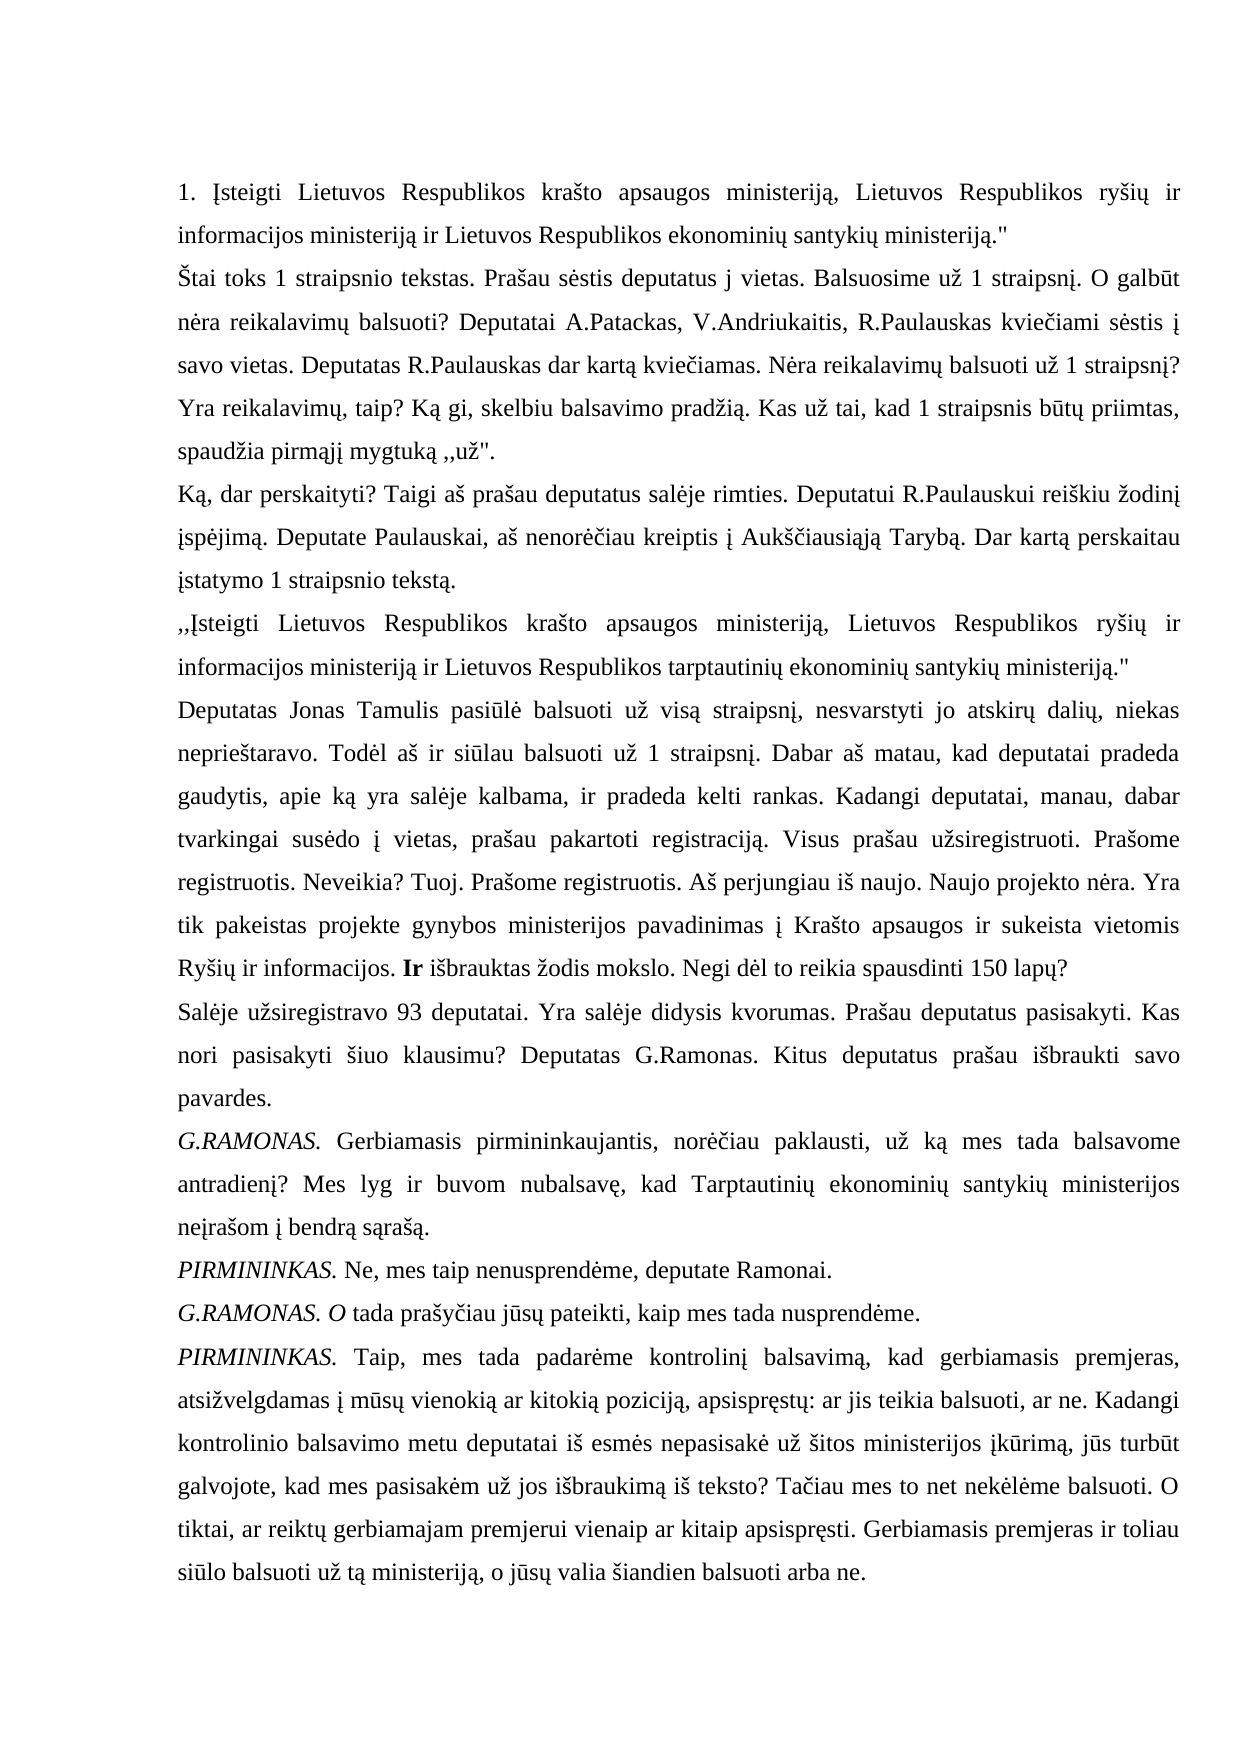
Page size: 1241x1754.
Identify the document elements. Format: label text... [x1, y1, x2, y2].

text Salėje užsiregistravo 93 deputatai. Yra salėje didysis kvorumas. Prašau deputatus pasisakyti. Kas nori pasisakyti šiuo klausimu? Deputatas G.Ramonas. Kitus deputatus prašau išbraukti savo pavardes. [177, 997, 1181, 1112]
text PIRMININKAS. Taip, mes tada padarėme kontrolinį balsavimą, kad gerbiamasis premjeras, atsižvelgdamas į mūsų vienokią ar kitokią poziciją, apsispręstų: ar jis teikia balsuoti, ar ne. Kadangi kontrolinio balsavimo metu deputatai iš esmės nepasisakė už šitos ministerijos įkūrimą, jūs turbūt galvojote, kad mes pasisakėm už jos išbraukimą iš teksto? Tačiau mes to net nekėlėme balsuoti. O tiktai, ar reiktų gerbiamajam premjerui vienaip ar kitaip apsispręsti. Gerbiamasis premjeras ir toliau siūlo balsuoti už tą ministeriją, o jūsų valia šiandien balsuoti arba ne. [177, 1342, 1181, 1586]
text G.RAMONAS. O tada prašyčiau jūsų pateikti, kaip mes tada nusprendėme. [177, 1298, 1181, 1327]
text PIRMININKAS. Ne, mes taip nenusprendėme, deputate Ramonai. [177, 1255, 1181, 1284]
text Ką, dar perskaityti? Taigi aš prašau deputatus salėje rimties. Deputatui R.Paulauskui reiškiu žodinį įspėjimą. Deputate Paulauskai, aš nenorėčiau kreiptis į Aukščiausiąją Tarybą. Dar kartą perskaitau įstatymo 1 straipsnio tekstą. [177, 479, 1181, 594]
text 1. Įsteigti Lietuvos Respublikos krašto apsaugos ministeriją, Lietuvos Respublikos ryšių ir informacijos ministeriją ir Lietuvos Respublikos ekonominių santykių ministeriją." [177, 177, 1181, 249]
text Deputatas Jonas Tamulis pasiūlė balsuoti už visą straipsnį, nesvarstyti jo atskirų dalių, niekas neprieštaravo. Todėl aš ir siūlau balsuoti už 1 straipsnį. Dabar aš matau, kad deputatai pradeda gaudytis, apie ką yra salėje kalbama, ir pradeda kelti rankas. Kadangi deputatai, manau, dabar tvarkingai susėdo į vietas, prašau pakartoti registraciją. Visus prašau užsiregistruoti. Prašome registruotis. Neveikia? Tuoj. Prašome registruotis. Aš perjungiau iš naujo. Naujo projekto nėra. Yra tik pakeistas projekte gynybos ministerijos pavadinimas į Krašto apsaugos ir sukeista vietomis Ryšių ir informacijos. Ir išbrauktas žodis mokslo. Negi dėl to reikia spausdinti 150 lapų? [177, 695, 1181, 982]
text ,,Įsteigti Lietuvos Respublikos krašto apsaugos ministeriją, Lietuvos Respublikos ryšių ir informacijos ministeriją ir Lietuvos Respublikos tarptautinių ekonominių santykių ministeriją." [177, 608, 1181, 680]
text G.RAMONAS. Gerbiamasis pirmininkaujantis, norėčiau paklausti, už ką mes tada balsavome antradienį? Mes lyg ir buvom nubalsavę, kad Tarptautinių ekonominių santykių ministerijos neįrašom į bendrą sąrašą. [177, 1126, 1181, 1241]
text Štai toks 1 straipsnio tekstas. Prašau sėstis deputatus j vietas. Balsuosime už 1 straipsnį. O galbūt nėra reikalavimų balsuoti? Deputatai A.Patackas, V.Andriukaitis, R.Paulauskas kviečiami sėstis į savo vietas. Deputatas R.Paulauskas dar kartą kviečiamas. Nėra reikalavimų balsuoti už 1 straipsnį? Yra reikalavimų, taip? Ką gi, skelbiu balsavimo pradžią. Kas už tai, kad 1 straipsnis būtų priimtas, spaudžia pirmąjį mygtuką ,,už". [177, 263, 1181, 465]
